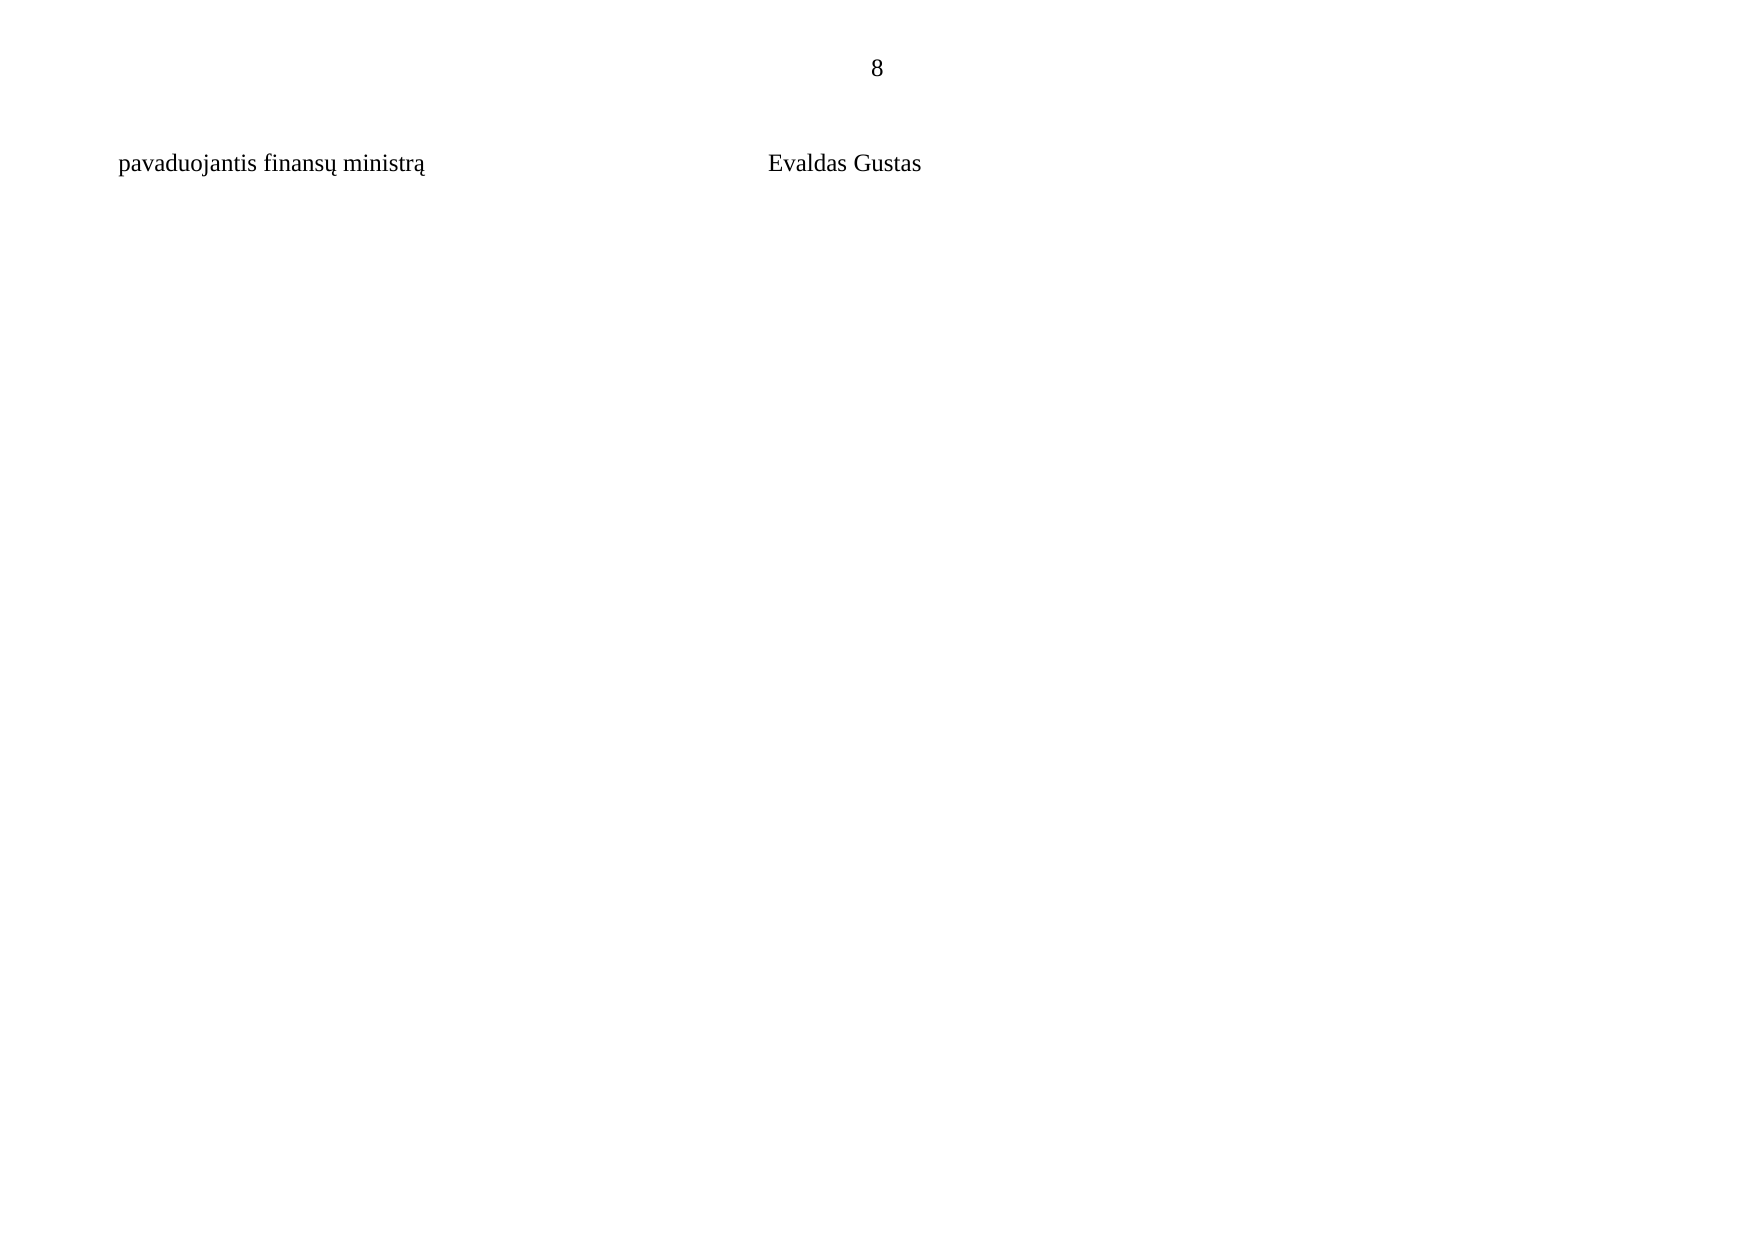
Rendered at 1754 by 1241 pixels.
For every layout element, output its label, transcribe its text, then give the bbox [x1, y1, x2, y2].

text pavaduojantis finansų ministrą Evaldas Gustas [118, 148, 1636, 176]
